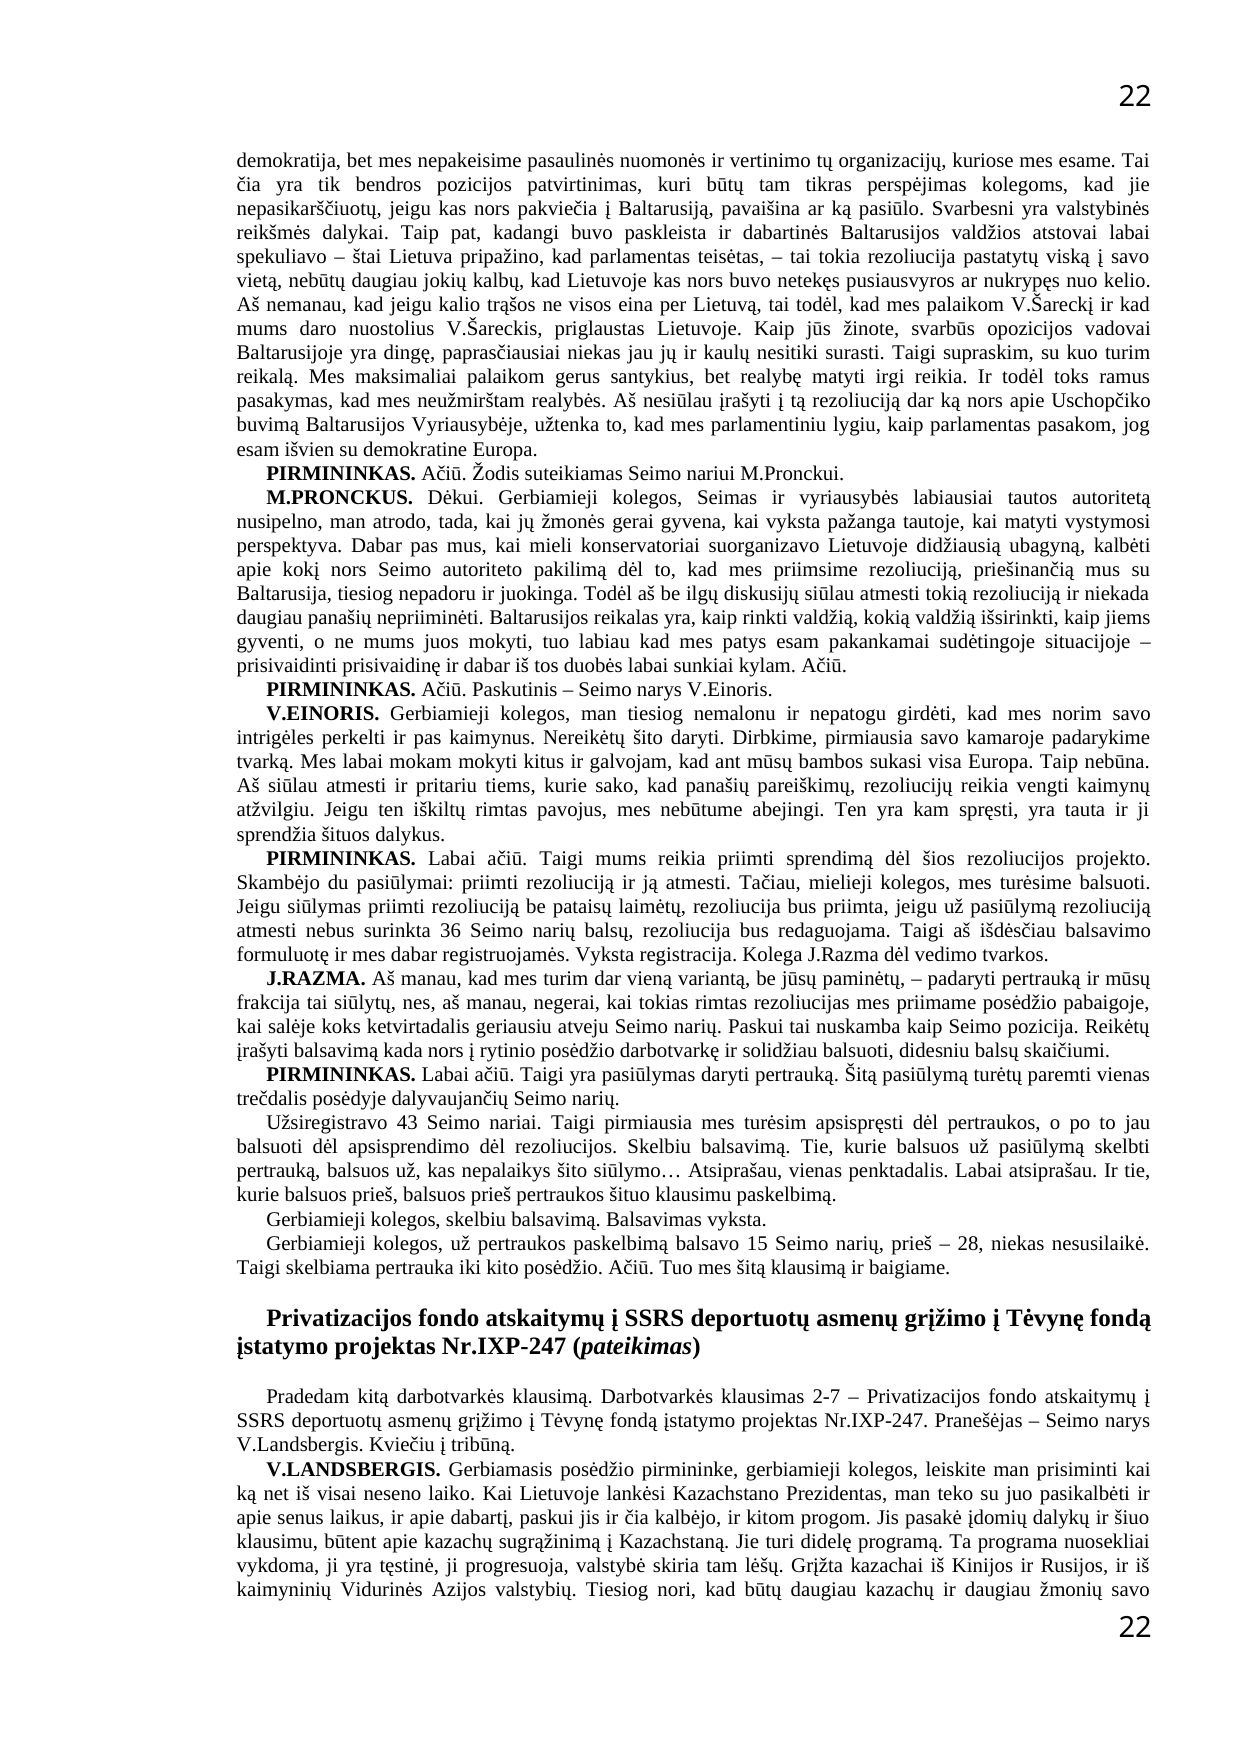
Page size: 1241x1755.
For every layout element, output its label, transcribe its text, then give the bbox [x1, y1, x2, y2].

text Užsiregistravo 43 Seimo nariai. Taigi pirmiausia mes turėsim apsispręsti dėl pertraukos, o po to jau balsuoti dėl apsisprendimo dėl rezoliucijos. Skelbiu balsavimą. Tie, kurie balsuos už pasiūlymą skelbti pertrauką, balsuos už, kas nepalaikys šito siūlymo… Atsiprašau, vienas penktadalis. Labai atsiprašau. Ir tie, kurie balsuos prieš, balsuos prieš pertraukos šituo klausimu paskelbimą. [236, 1110, 1152, 1206]
text Privatizacijos fondo atskaitymų į SSRS deportuotų asmenų grįžimo į Tėvynę fondą įstatymo projektas Nr.IXP-247 (pateikimas) [236, 1303, 1152, 1360]
text M.PRONCKUS. Dėkui. Gerbiamieji kolegos, Seimas ir vyriausybės labiausiai tautos autoritetą nusipelno, man atrodo, tada, kai jų žmonės gerai gyvena, kai vyksta pažanga tautoje, kai matyti vystymosi perspektyva. Dabar pas mus, kai mieli konservatoriai suorganizavo Lietuvoje didžiausią ubagyną, kalbėti apie kokį nors Seimo autoriteto pakilimą dėl to, kad mes priimsime rezoliuciją, priešinančią mus su Baltarusija, tiesiog nepadoru ir juokinga. Todėl aš be ilgų diskusijų siūlau atmesti tokią rezoliuciją ir niekada daugiau panašių nepriiminėti. Baltarusijos reikalas yra, kaip rinkti valdžią, kokią valdžią išsirinkti, kaip jiems gyventi, o ne mums juos mokyti, tuo labiau kad mes patys esam pakankamai sudėtingoje situacijoje – prisivaidinti prisivaidinę ir dabar iš tos duobės labai sunkiai kylam. Ačiū. [236, 484, 1152, 677]
text J.RAZMA. Aš manau, kad mes turim dar vieną variantą, be jūsų paminėtų, – padaryti pertrauką ir mūsų frakcija tai siūlytų, nes, aš manau, negerai, kai tokias rimtas rezoliucijas mes priimame posėdžio pabaigoje, kai salėje koks ketvirtadalis geriausiu atveju Seimo narių. Paskui tai nuskamba kaip Seimo pozicija. Reikėtų įrašyti balsavimą kada nors į rytinio posėdžio darbotvarkę ir solidžiau balsuoti, didesniu balsų skaičiumi. [236, 966, 1152, 1062]
text PIRMININKAS. Ačiū. Paskutinis – Seimo narys V.Einoris. [236, 677, 1152, 701]
text Gerbiamieji kolegos, skelbiu balsavimą. Balsavimas vyksta. [236, 1206, 1152, 1231]
text V.LANDSBERGIS. Gerbiamasis posėdžio pirmininke, gerbiamieji kolegos, leiskite man prisiminti kai ką net iš visai neseno laiko. Kai Lietuvoje lankėsi Kazachstano Prezidentas, man teko su juo pasikalbėti ir apie senus laikus, ir apie dabartį, paskui jis ir čia kalbėjo, ir kitom progom. Jis pasakė įdomių dalykų ir šiuo klausimu, būtent apie kazachų sugrąžinimą į Kazachstaną. Jie turi didelę programą. Ta programa nuosekliai vykdoma, ji yra tęstinė, ji progresuoja, valstybė skiria tam lėšų. Grįžta kazachai iš Kinijos ir Rusijos, ir iš kaimyninių Vidurinės Azijos valstybių. Tiesiog nori, kad būtų daugiau kazachų ir daugiau žmonių savo [236, 1456, 1152, 1601]
text Gerbiamieji kolegos, už pertraukos paskelbimą balsavo 15 Seimo narių, prieš – 28, niekas nesusilaikė. Taigi skelbiama pertrauka iki kito posėdžio. Ačiū. Tuo mes šitą klausimą ir baigiame. [236, 1231, 1152, 1279]
text PIRMININKAS. Ačiū. Žodis suteikiamas Seimo nariui M.Pronckui. [236, 461, 1152, 484]
text PIRMININKAS. Labai ačiū. Taigi mums reikia priimti sprendimą dėl šios rezoliucijos projekto. Skambėjo du pasiūlymai: priimti rezoliuciją ir ją atmesti. Tačiau, mielieji kolegos, mes turėsime balsuoti. Jeigu siūlymas priimti rezoliuciją be pataisų laimėtų, rezoliucija bus priimta, jeigu už pasiūlymą rezoliuciją atmesti nebus surinkta 36 Seimo narių balsų, rezoliucija bus redaguojama. Taigi aš išdėsčiau balsavimo formuluotę ir mes dabar registruojamės. Vyksta registracija. Kolega J.Razma dėl vedimo tvarkos. [236, 846, 1152, 966]
text V.EINORIS. Gerbiamieji kolegos, man tiesiog nemalonu ir nepatogu girdėti, kad mes norim savo intrigėles perkelti ir pas kaimynus. Nereikėtų šito daryti. Dirbkime, pirmiausia savo kamaroje padarykime tvarką. Mes labai mokam mokyti kitus ir galvojam, kad ant mūsų bambos sukasi visa Europa. Taip nebūna. Aš siūlau atmesti ir pritariu tiems, kurie sako, kad panašių pareiškimų, rezoliucijų reikia vengti kaimynų atžvilgiu. Jeigu ten iškiltų rimtas pavojus, mes nebūtume abejingi. Ten yra kam spręsti, yra tauta ir ji sprendžia šituos dalykus. [236, 701, 1152, 846]
text Pradedam kitą darbotvarkės klausimą. Darbotvarkės klausimas 2-7 – Privatizacijos fondo atskaitymų į SSRS deportuotų asmenų grįžimo į Tėvynę fondą įstatymo projektas Nr.IXP-247. Pranešėjas – Seimo narys V.Landsbergis. Kviečiu į tribūną. [236, 1384, 1152, 1456]
text PIRMININKAS. Labai ačiū. Taigi yra pasiūlymas daryti pertrauką. Šitą pasiūlymą turėtų paremti vienas trečdalis posėdyje dalyvaujančių Seimo narių. [236, 1062, 1152, 1110]
text demokratija, bet mes nepakeisime pasaulinės nuomonės ir vertinimo tų organizacijų, kuriose mes esame. Tai čia yra tik bendros pozicijos patvirtinimas, kuri būtų tam tikras perspėjimas kolegoms, kad jie nepasikarščiuotų, jeigu kas nors pakviečia į Baltarusiją, pavaišina ar ką pasiūlo. Svarbesni yra valstybinės reikšmės dalykai. Taip pat, kadangi buvo paskleista ir dabartinės Baltarusijos valdžios atstovai labai spekuliavo – štai Lietuva pripažino, kad parlamentas teisėtas, – tai tokia rezoliucija pastatytų viską į savo vietą, nebūtų daugiau jokių kalbų, kad Lietuvoje kas nors buvo netekęs pusiausvyros ar nukrypęs nuo kelio. Aš nemanau, kad jeigu kalio trąšos ne visos eina per Lietuvą, tai todėl, kad mes palaikom V.Šareckį ir kad mums daro nuostolius V.Šareckis, priglaustas Lietuvoje. Kaip jūs žinote, svarbūs opozicijos vadovai Baltarusijoje yra dingę, paprasčiausiai niekas jau jų ir kaulų nesitiki surasti. Taigi supraskim, su kuo turim reikalą. Mes maksimaliai palaikom gerus santykius, bet realybę matyti irgi reikia. Ir todėl toks ramus pasakymas, kad mes neužmirštam realybės. Aš nesiūlau įrašyti į tą rezoliuciją dar ką nors apie Uschopčiko buvimą Baltarusijos Vyriausybėje, užtenka to, kad mes parlamentiniu lygiu, kaip parlamentas pasakom, jog esam išvien su demokratine Europa. [236, 148, 1152, 461]
